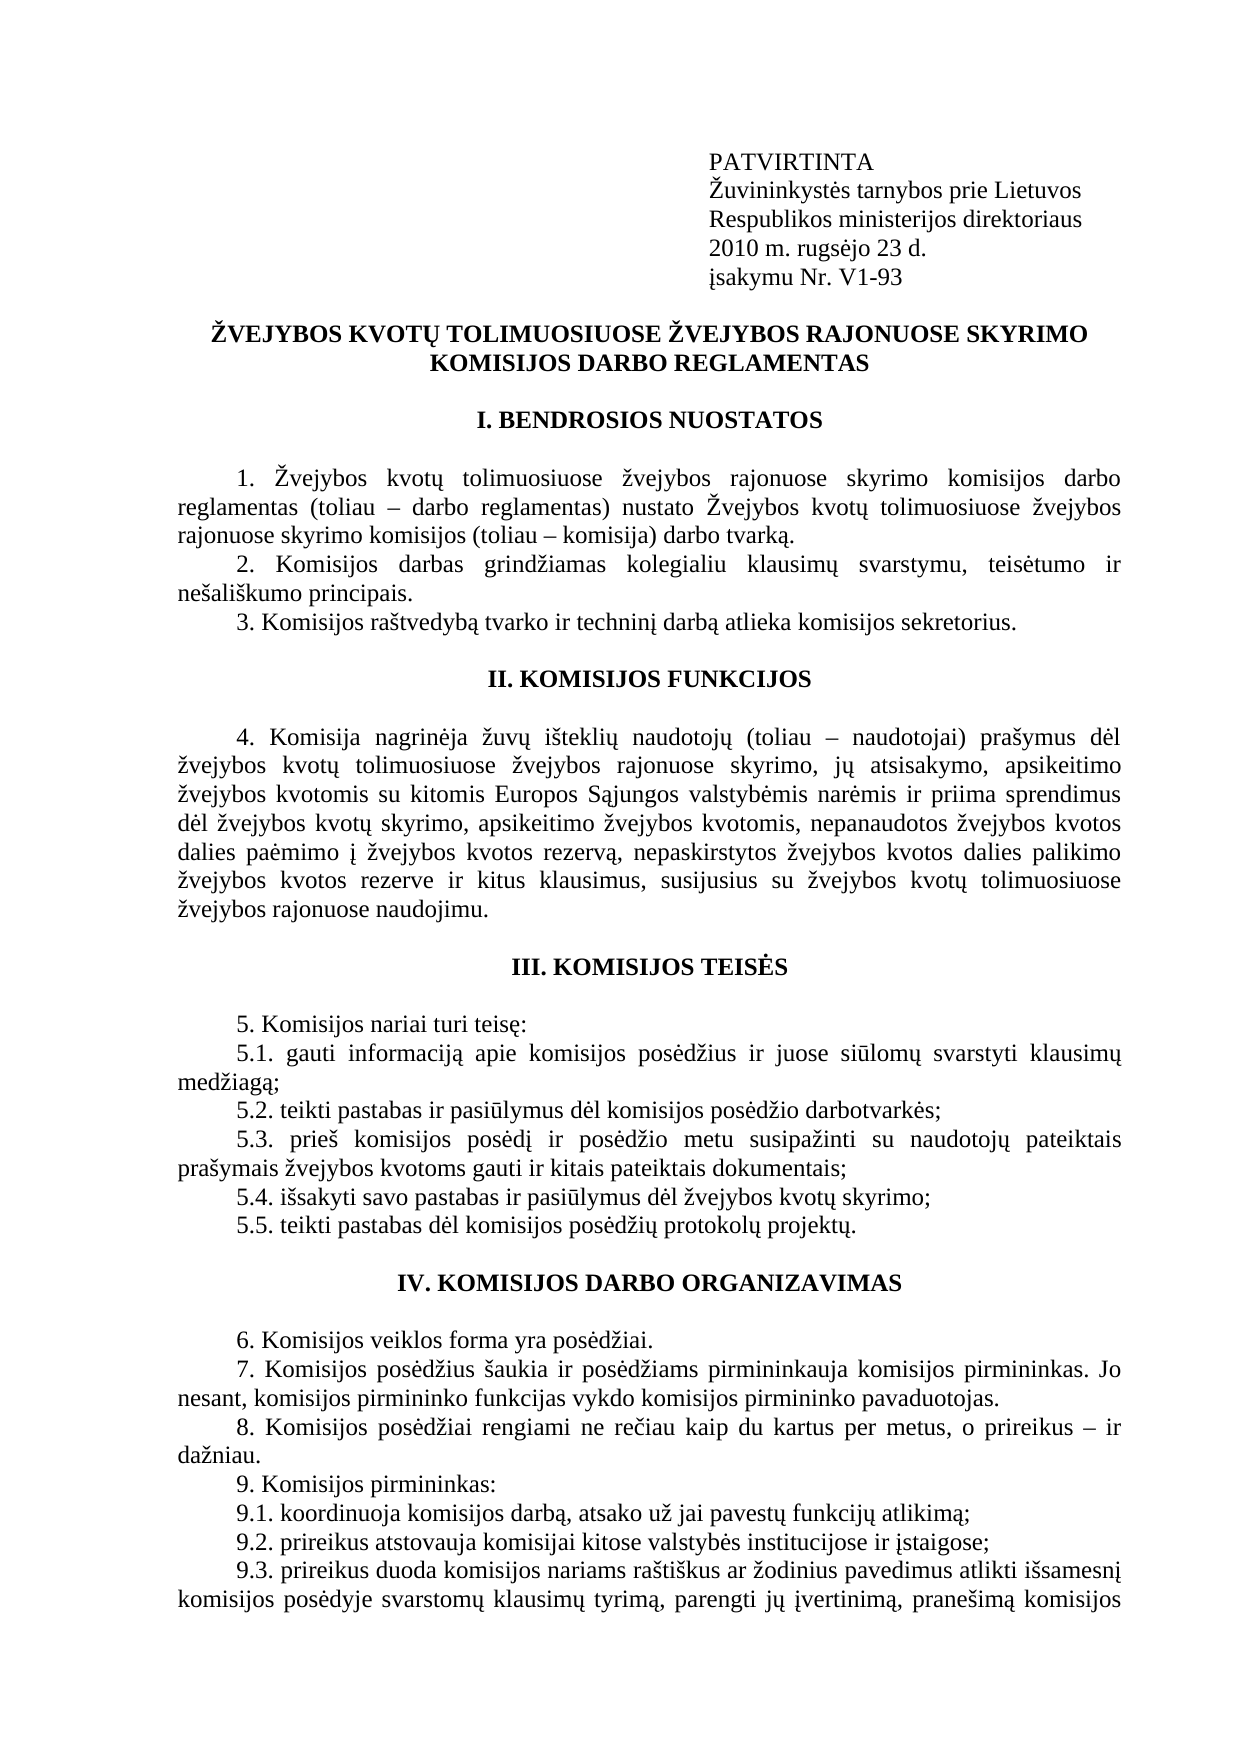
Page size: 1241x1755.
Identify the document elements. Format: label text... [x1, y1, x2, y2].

text PATVIRTINTA [177, 147, 1122, 176]
text 5.4. išsakyti savo pastabas ir pasiūlymus dėl žvejybos kvotų skyrimo; [177, 1182, 1122, 1211]
text 2010 m. rugsėjo 23 d. [177, 233, 1122, 262]
text 7. Komisijos posėdžius šaukia ir posėdžiams pirmininkauja komisijos pirmininkas. Jo nesant, komisijos pirmininko funkcijas vykdo komisijos pirmininko pavaduotojas. [177, 1354, 1122, 1412]
text I. BENDROSIOS NUOSTATOS [177, 406, 1122, 434]
text 9. Komisijos pirmininkas: [177, 1469, 1122, 1498]
text įsakymu Nr. V1-93 [177, 262, 1122, 291]
text 4. Komisija nagrinėja žuvų išteklių naudotojų (toliau – naudotojai) prašymus dėl žvejybos kvotų tolimuosiuose žvejybos rajonuose skyrimo, jų atsisakymo, apsikeitimo žvejybos kvotomis su kitomis Europos Sąjungos valstybėmis narėmis ir priima sprendimus dėl žvejybos kvotų skyrimo, apsikeitimo žvejybos kvotomis, nepanaudotos žvejybos kvotos dalies paėmimo į žvejybos kvotos rezervą, nepaskirstytos žvejybos kvotos dalies palikimo žvejybos kvotos rezerve ir kitus klausimus, susijusius su žvejybos kvotų tolimuosiuose žvejybos rajonuose naudojimu. [177, 722, 1122, 923]
text 5.2. teikti pastabas ir pasiūlymus dėl komisijos posėdžio darbotvarkės; [177, 1096, 1122, 1124]
text Respublikos ministerijos direktoriaus [177, 204, 1122, 233]
text 5.1. gauti informaciją apie komisijos posėdžius ir juose siūlomų svarstyti klausimų medžiagą; [177, 1038, 1122, 1096]
text 2. Komisijos darbas grindžiamas kolegialiu klausimų svarstymu, teisėtumo ir nešališkumo principais. [177, 549, 1122, 607]
text 1. Žvejybos kvotų tolimuosiuose žvejybos rajonuose skyrimo komisijos darbo reglamentas (toliau – darbo reglamentas) nustato Žvejybos kvotų tolimuosiuose žvejybos rajonuose skyrimo komisijos (toliau – komisija) darbo tvarką. [177, 463, 1122, 549]
text 5. Komisijos nariai turi teisę: [177, 1009, 1122, 1038]
text 9.3. prireikus duoda komisijos nariams raštiškus ar žodinius pavedimus atlikti išsamesnį komisijos posėdyje svarstomų klausimų tyrimą, parengti jų įvertinimą, pranešimą komisijos [177, 1556, 1122, 1613]
text 3. Komisijos raštvedybą tvarko ir techninį darbą atlieka komisijos sekretorius. [177, 607, 1122, 636]
text 5.3. prieš komisijos posėdį ir posėdžio metu susipažinti su naudotojų pateiktais prašymais žvejybos kvotoms gauti ir kitais pateiktais dokumentais; [177, 1124, 1122, 1182]
text 9.2. prireikus atstovauja komisijai kitose valstybės institucijose ir įstaigose; [177, 1527, 1122, 1556]
text IV. KOMISIJOS DARBO ORGANIZAVIMAS [177, 1268, 1122, 1297]
text III. KOMISIJOS TEISĖS [177, 952, 1122, 981]
text 8. Komisijos posėdžiai rengiami ne rečiau kaip du kartus per metus, o prireikus – ir dažniau. [177, 1412, 1122, 1469]
text 5.5. teikti pastabas dėl komisijos posėdžių protokolų projektų. [177, 1211, 1122, 1239]
text ŽVEJYBOS KVOTŲ TOLIMUOSIUOSE ŽVEJYBOS RAJONUOSE SKYRIMO KOMISIJOS DARBO REGLAMENTAS [177, 319, 1122, 377]
text 9.1. koordinuoja komisijos darbą, atsako už jai pavestų funkcijų atlikimą; [177, 1498, 1122, 1527]
text II. KOMISIJOS FUNKCIJOS [177, 664, 1122, 693]
text 6. Komisijos veiklos forma yra posėdžiai. [177, 1326, 1122, 1354]
text Žuvininkystės tarnybos prie Lietuvos [177, 176, 1122, 204]
